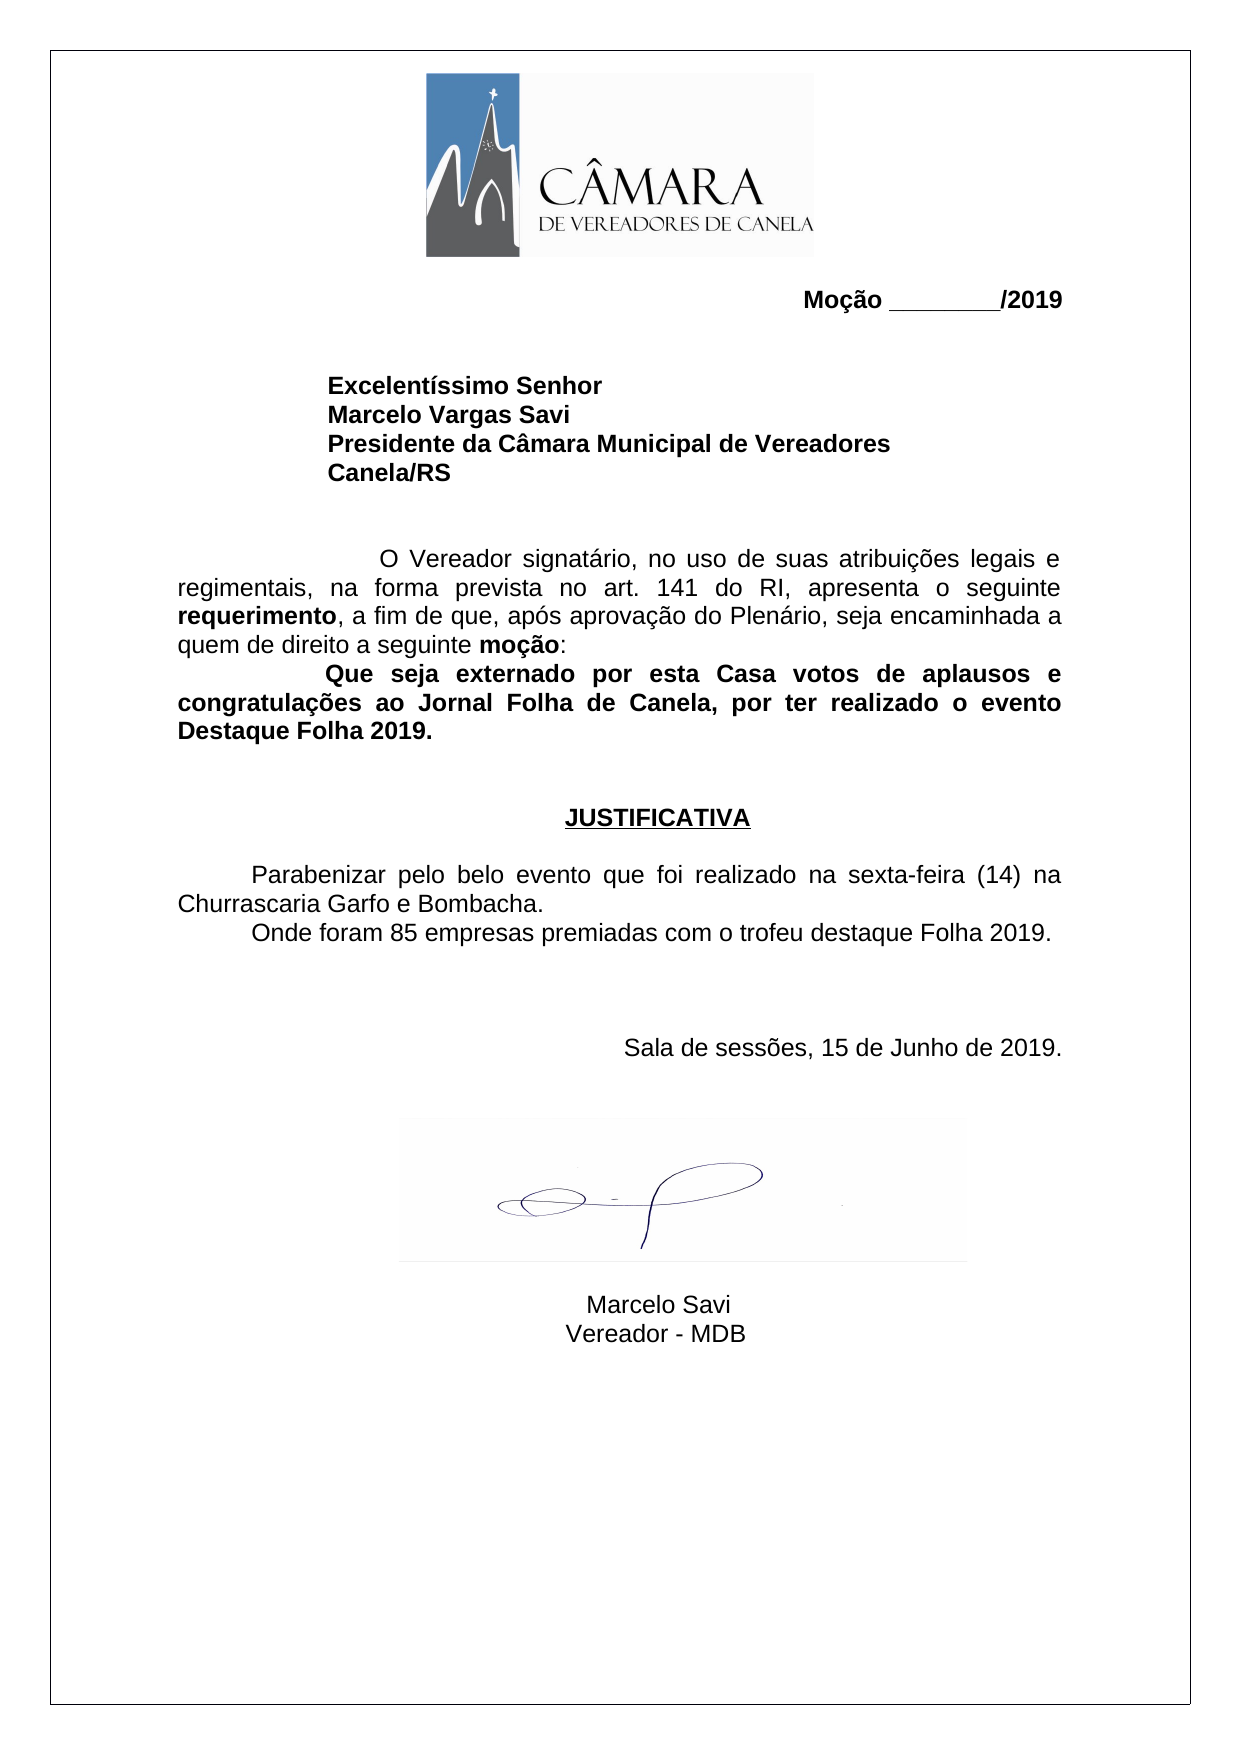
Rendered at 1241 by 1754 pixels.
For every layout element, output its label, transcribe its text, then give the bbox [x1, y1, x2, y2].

text Vereador - MDB [177, 1318, 1063, 1347]
text Presidente da Câmara Municipal de Vereadores [177, 429, 1063, 458]
text Sala de sessões, 15 de Junho de 2019. [177, 1033, 1063, 1061]
text Canela/RS [177, 458, 1063, 486]
text Marcelo Vargas Savi [177, 400, 1063, 429]
picture [426, 73, 814, 257]
text O Vereador signatário, no uso de suas atribuições legais e regimentais, na forma prevista no art. 141 do RI, apresenta o seguinte requerimento, a fim de que, após aprovação do Plenário, seja encaminhada a quem de direito a seguinte moção: [177, 544, 1063, 659]
text JUSTIFICATIVA [177, 803, 1063, 831]
text Onde foram 85 empresas premiadas com o trofeu destaque Folha 2019. [177, 918, 1063, 946]
text Excelentíssimo Senhor [177, 371, 1063, 400]
text Marcelo Savi [177, 1290, 1063, 1318]
text Moção ________/2019 [177, 285, 1063, 314]
text Que seja externado por esta Casa votos de aplausos e congratulações ao Jornal Folha de Canela, por ter realizado o evento Destaque Folha 2019. [177, 659, 1063, 745]
text Parabenizar pelo belo evento que foi realizado na sexta-feira (14) na Churrascaria Garfo e Bombacha. [177, 860, 1063, 918]
